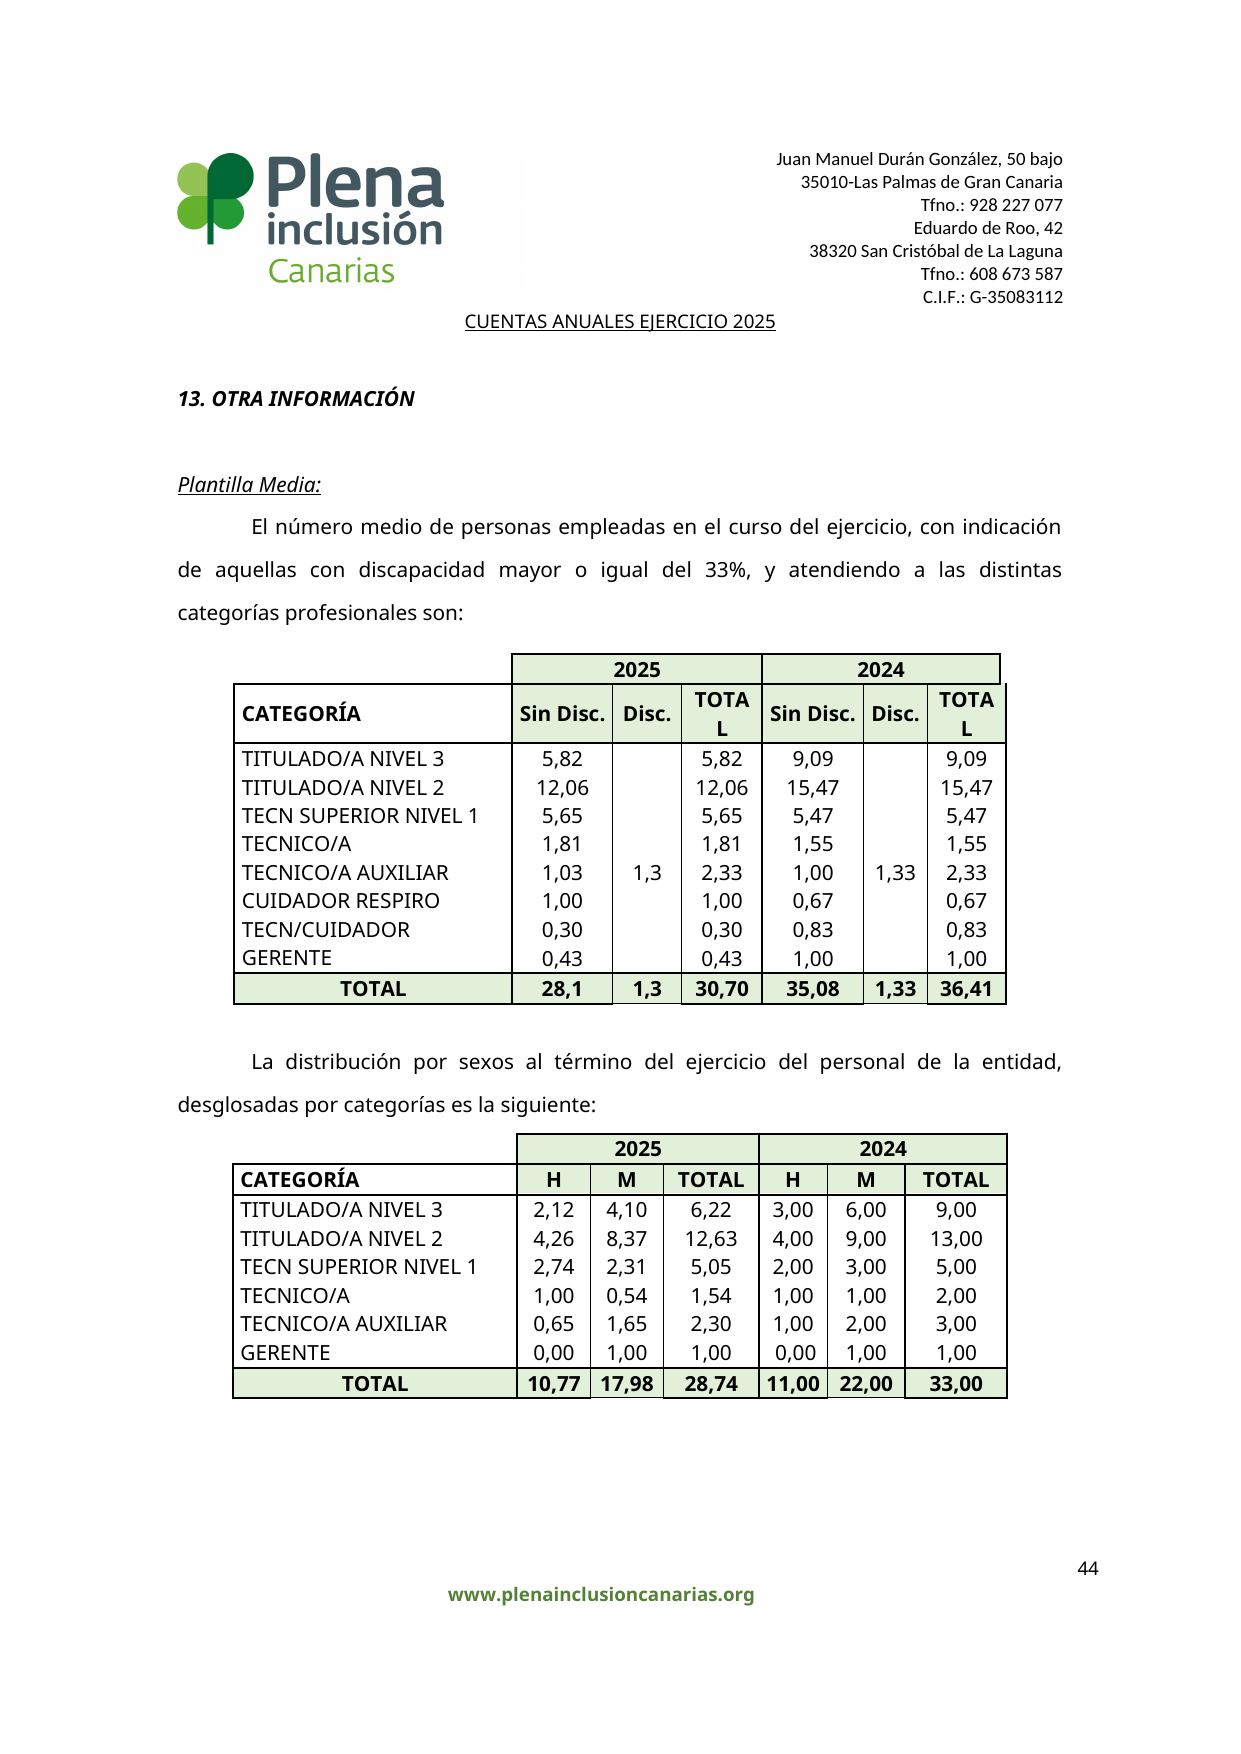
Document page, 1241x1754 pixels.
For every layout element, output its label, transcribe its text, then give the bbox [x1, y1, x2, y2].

table_cell CATEGORÍA [234, 1165, 516, 1193]
table_cell 4,00 [760, 1224, 827, 1252]
table_cell 1,65 [591, 1309, 663, 1338]
table_cell 17,98 [591, 1369, 663, 1397]
table_cell 1,00 [906, 1338, 1006, 1367]
text La distribución por sexos al término del ejercicio del personal de la entidad, desglosadas por categorías es la siguiente: [177, 1047, 1063, 1118]
table_cell 4,10 [591, 1196, 663, 1224]
table_cell 1,3 [613, 858, 681, 886]
table_cell 3,00 [906, 1309, 1006, 1338]
table_cell [613, 744, 681, 773]
table_cell 33,00 [906, 1369, 1006, 1397]
table_cell 28,74 [664, 1369, 758, 1397]
table_cell 9,09 [928, 744, 1005, 773]
table_cell 1,00 [828, 1281, 904, 1309]
table_cell 1,00 [828, 1338, 904, 1367]
table_cell CUIDADOR RESPIRO [235, 886, 511, 915]
table_cell 8,37 [591, 1224, 663, 1252]
table_cell 30,70 [682, 974, 761, 1003]
table_cell 1,03 [513, 858, 612, 886]
table_cell 0,67 [763, 886, 863, 915]
table_cell Disc. [864, 685, 927, 742]
table_cell 0,00 [518, 1338, 590, 1367]
table_cell 5,82 [682, 744, 761, 773]
table_cell 2,00 [906, 1281, 1006, 1309]
table_cell 4,26 [518, 1224, 590, 1252]
table_cell 13,00 [906, 1224, 1006, 1252]
table_cell Sin Disc. [763, 685, 863, 742]
table_header [234, 653, 511, 683]
table_cell 1,55 [763, 830, 863, 858]
table_cell 15,47 [928, 773, 1005, 801]
table_cell Disc. [613, 685, 681, 742]
table_cell 28,1 [513, 974, 612, 1003]
table_header 2024 [763, 655, 999, 683]
table_cell 5,47 [928, 801, 1005, 829]
table_cell 3,00 [828, 1253, 904, 1281]
text 13. OTRA INFORMACIÓN [177, 384, 1063, 413]
table_cell 0,30 [682, 915, 761, 943]
table_cell [864, 773, 927, 801]
table_cell TOTAL [664, 1165, 758, 1193]
table_cell 1,00 [682, 886, 761, 915]
table_cell 0,83 [763, 915, 863, 943]
table_cell TECN SUPERIOR NIVEL 1 [234, 1253, 516, 1281]
table_cell GERENTE [234, 1338, 516, 1367]
table_cell 9,00 [828, 1224, 904, 1252]
text Plantilla Media: [177, 470, 1063, 498]
table_cell Sin Disc. [513, 685, 612, 742]
table_cell [613, 943, 681, 972]
table_cell 3,00 [760, 1196, 827, 1224]
table_cell 11,00 [760, 1369, 827, 1397]
table_cell [864, 801, 927, 829]
table_cell H [760, 1165, 827, 1193]
table_cell [864, 915, 927, 943]
table_cell 1,00 [763, 858, 863, 886]
table_cell TECN/CUIDADOR [235, 915, 511, 943]
table_cell [613, 830, 681, 858]
table_cell TITULADO/A NIVEL 3 [235, 744, 511, 773]
table_cell 5,05 [664, 1253, 758, 1281]
table_header 2025 [518, 1135, 758, 1163]
table_header 2024 [760, 1135, 1006, 1163]
table_cell 1,00 [591, 1338, 663, 1367]
table_cell 5,00 [906, 1253, 1006, 1281]
table_cell 10,77 [518, 1369, 590, 1397]
table_cell TITULADO/A NIVEL 2 [234, 1224, 516, 1252]
table_cell 0,43 [513, 943, 612, 972]
table_cell 5,65 [682, 801, 761, 829]
table_cell [613, 801, 681, 829]
table_cell [613, 915, 681, 943]
table_cell 0,54 [591, 1281, 663, 1309]
table_cell 6,00 [828, 1196, 904, 1224]
table_cell 2,31 [591, 1253, 663, 1281]
table_cell 1,00 [513, 886, 612, 915]
table_cell 0,00 [760, 1338, 827, 1367]
table_cell GERENTE [235, 943, 511, 972]
table_header [1001, 653, 1006, 683]
table_cell 1,81 [682, 830, 761, 858]
table_cell M [591, 1165, 663, 1193]
table_cell 15,47 [763, 773, 863, 801]
table_cell 12,06 [513, 773, 612, 801]
table_cell TECNICO/A [234, 1281, 516, 1309]
table_cell TOTAL [682, 685, 761, 742]
table_cell 9,00 [906, 1196, 1006, 1224]
table_cell 2,74 [518, 1253, 590, 1281]
table_cell 0,65 [518, 1309, 590, 1338]
table_cell 1,3 [613, 974, 681, 1003]
table_cell CATEGORÍA [235, 685, 511, 742]
table_cell M [828, 1165, 904, 1193]
table_cell H [518, 1165, 590, 1193]
table_cell [864, 830, 927, 858]
table_cell 2,33 [682, 858, 761, 886]
table_cell 1,00 [763, 943, 863, 972]
table_cell 6,22 [664, 1196, 758, 1224]
table_cell TECNICO/A AUXILIAR [235, 858, 511, 886]
table_cell TECNICO/A AUXILIAR [234, 1309, 516, 1338]
table_cell TOTAL [234, 1369, 516, 1397]
table_cell 1,00 [664, 1338, 758, 1367]
table_cell 2,00 [828, 1309, 904, 1338]
table_cell 2,00 [760, 1253, 827, 1281]
table_cell 1,33 [864, 974, 927, 1003]
table_cell TITULADO/A NIVEL 3 [234, 1196, 516, 1224]
table_cell 0,67 [928, 886, 1005, 915]
table_cell TITULADO/A NIVEL 2 [235, 773, 511, 801]
table_cell TECNICO/A [235, 830, 511, 858]
table_cell [613, 773, 681, 801]
table_cell [864, 943, 927, 972]
table_cell TOTAL [235, 974, 511, 1003]
table_cell TOTAL [906, 1165, 1006, 1193]
table_cell 1,81 [513, 830, 612, 858]
table_cell 2,12 [518, 1196, 590, 1224]
table_cell 22,00 [828, 1369, 904, 1397]
table_cell 12,06 [682, 773, 761, 801]
table_cell 1,33 [864, 858, 927, 886]
table_header 2025 [513, 655, 761, 683]
table_cell 1,54 [664, 1281, 758, 1309]
table_cell 1,00 [760, 1309, 827, 1338]
table_cell 5,47 [763, 801, 863, 829]
text El número medio de personas empleadas en el curso del ejercicio, con indicación de aquellas con discapacidad mayor o igual del 33%, y atendiendo a las distintas categorías profesionales son: [177, 512, 1063, 626]
table_cell 1,00 [760, 1281, 827, 1309]
table_cell [613, 886, 681, 915]
table_cell 5,82 [513, 744, 612, 773]
table_cell 1,55 [928, 830, 1005, 858]
table_cell 1,00 [518, 1281, 590, 1309]
table_cell 2,33 [928, 858, 1005, 886]
table_cell 1,00 [928, 943, 1005, 972]
table_cell 35,08 [763, 974, 863, 1003]
table_cell [864, 744, 927, 773]
table_cell 12,63 [664, 1224, 758, 1252]
table_cell 0,43 [682, 943, 761, 972]
table_cell 0,30 [513, 915, 612, 943]
table_header [233, 1133, 516, 1163]
table_cell 0,83 [928, 915, 1005, 943]
table_cell 36,41 [928, 974, 1005, 1003]
table_cell TECN SUPERIOR NIVEL 1 [235, 801, 511, 829]
table_cell 2,30 [664, 1309, 758, 1338]
table_cell 9,09 [763, 744, 863, 773]
table_cell [864, 886, 927, 915]
table_cell 5,65 [513, 801, 612, 829]
table_cell TOTAL [928, 683, 1005, 742]
